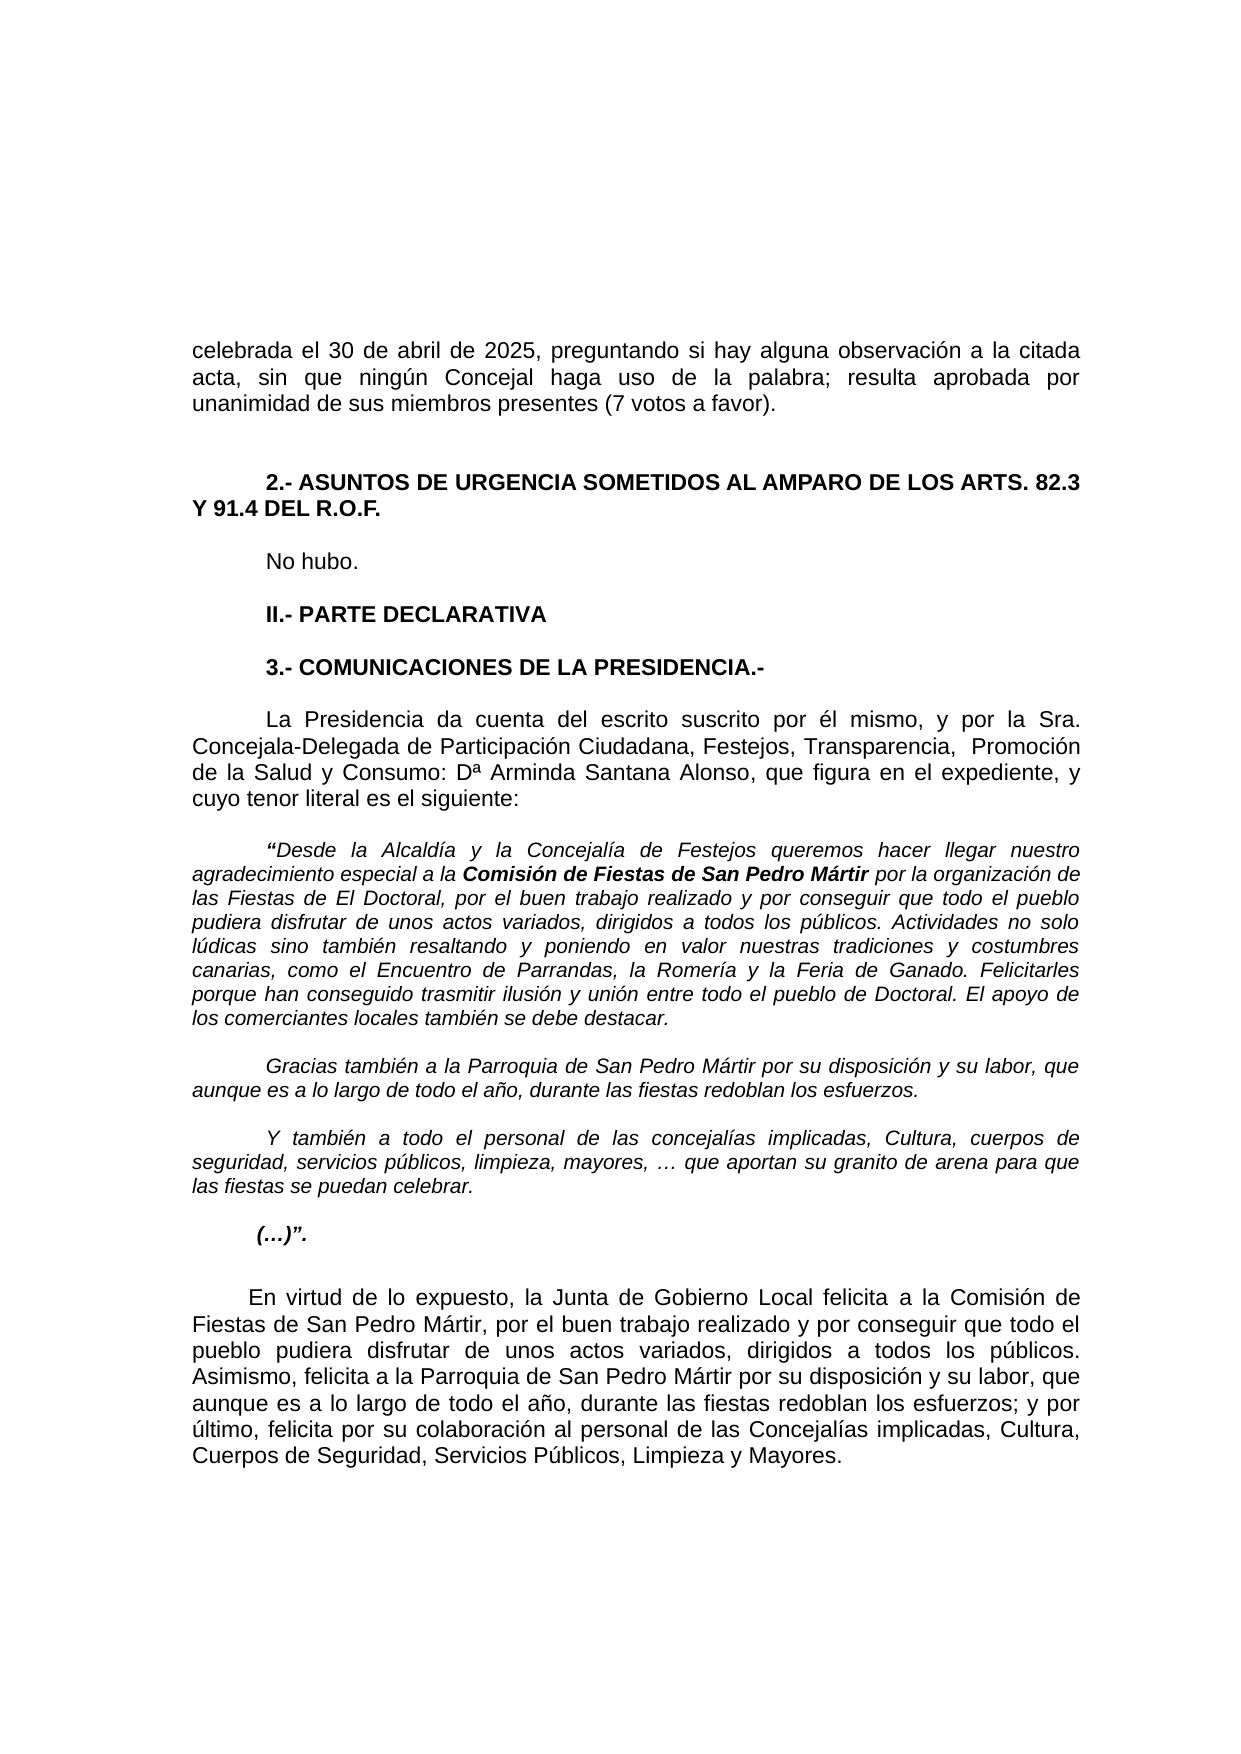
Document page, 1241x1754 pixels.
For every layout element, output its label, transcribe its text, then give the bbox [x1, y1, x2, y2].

text 3.- COMUNICACIONES DE LA PRESIDENCIA.- [192, 653, 1081, 680]
text Y también a todo el personal de las concejalías implicadas, Cultura, cuerpos de seguridad, servicios públicos, limpieza, mayores, … que aportan su granito de arena para que las fiestas se puedan celebrar. [192, 1126, 1081, 1197]
text Gracias también a la Parroquia de San Pedro Mártir por su disposición y su labor, que aunque es a lo largo de todo el año, durante las fiestas redoblan los esfuerzos. [192, 1054, 1081, 1102]
text celebrada el 30 de abril de 2025, preguntando si hay alguna observación a la citada acta, sin que ningún Concejal haga uso de la palabra; resulta aprobada por unanimidad de sus miembros presentes (7 votos a favor). [192, 337, 1081, 416]
text 2.- ASUNTOS DE URGENCIA SOMETIDOS AL AMPARO DE LOS ARTS. 82.3 Y 91.4 DEL R.O.F. [192, 469, 1081, 522]
text (…)”. [192, 1221, 1081, 1245]
text II.- PARTE DECLARATIVA [192, 601, 1081, 627]
text “Desde la Alcaldía y la Concejalía de Festejos queremos hacer llegar nuestro agradecimiento especial a la Comisión de Fiestas de San Pedro Mártir por la organización de las Fiestas de El Doctoral, por el buen trabajo realizado y por conseguir que todo el pueblo pudiera disfrutar de unos actos variados, dirigidos a todos los públicos. Actividades no solo lúdicas sino también resaltando y poniendo en valor nuestras tradiciones y costumbres canarias, como el Encuentro de Parrandas, la Romería y la Feria de Ganado. Felicitarles porque han conseguido trasmitir ilusión y unión entre todo el pueblo de Doctoral. El apoyo de los comerciantes locales también se debe destacar. [192, 838, 1081, 1030]
text No hubo. [192, 548, 1081, 574]
text La Presidencia da cuenta del escrito suscrito por él mismo, y por la Sra. Concejala-Delegada de Participación Ciudadana, Festejos, Transparencia, Promoción de la Salud y Consumo: Dª Arminda Santana Alonso, que figura en el expediente, y cuyo tenor literal es el siguiente: [192, 706, 1081, 812]
text En virtud de lo expuesto, la Junta de Gobierno Local felicita a la Comisión de Fiestas de San Pedro Mártir, por el buen trabajo realizado y por conseguir que todo el pueblo pudiera disfrutar de unos actos variados, dirigidos a todos los públicos. Asimismo, felicita a la Parroquia de San Pedro Mártir por su disposición y su labor, que aunque es a lo largo de todo el año, durante las fiestas redoblan los esfuerzos; y por último, felicita por su colaboración al personal de las Concejalías implicadas, Cultura, Cuerpos de Seguridad, Servicios Públicos, Limpieza y Mayores. [192, 1284, 1081, 1469]
